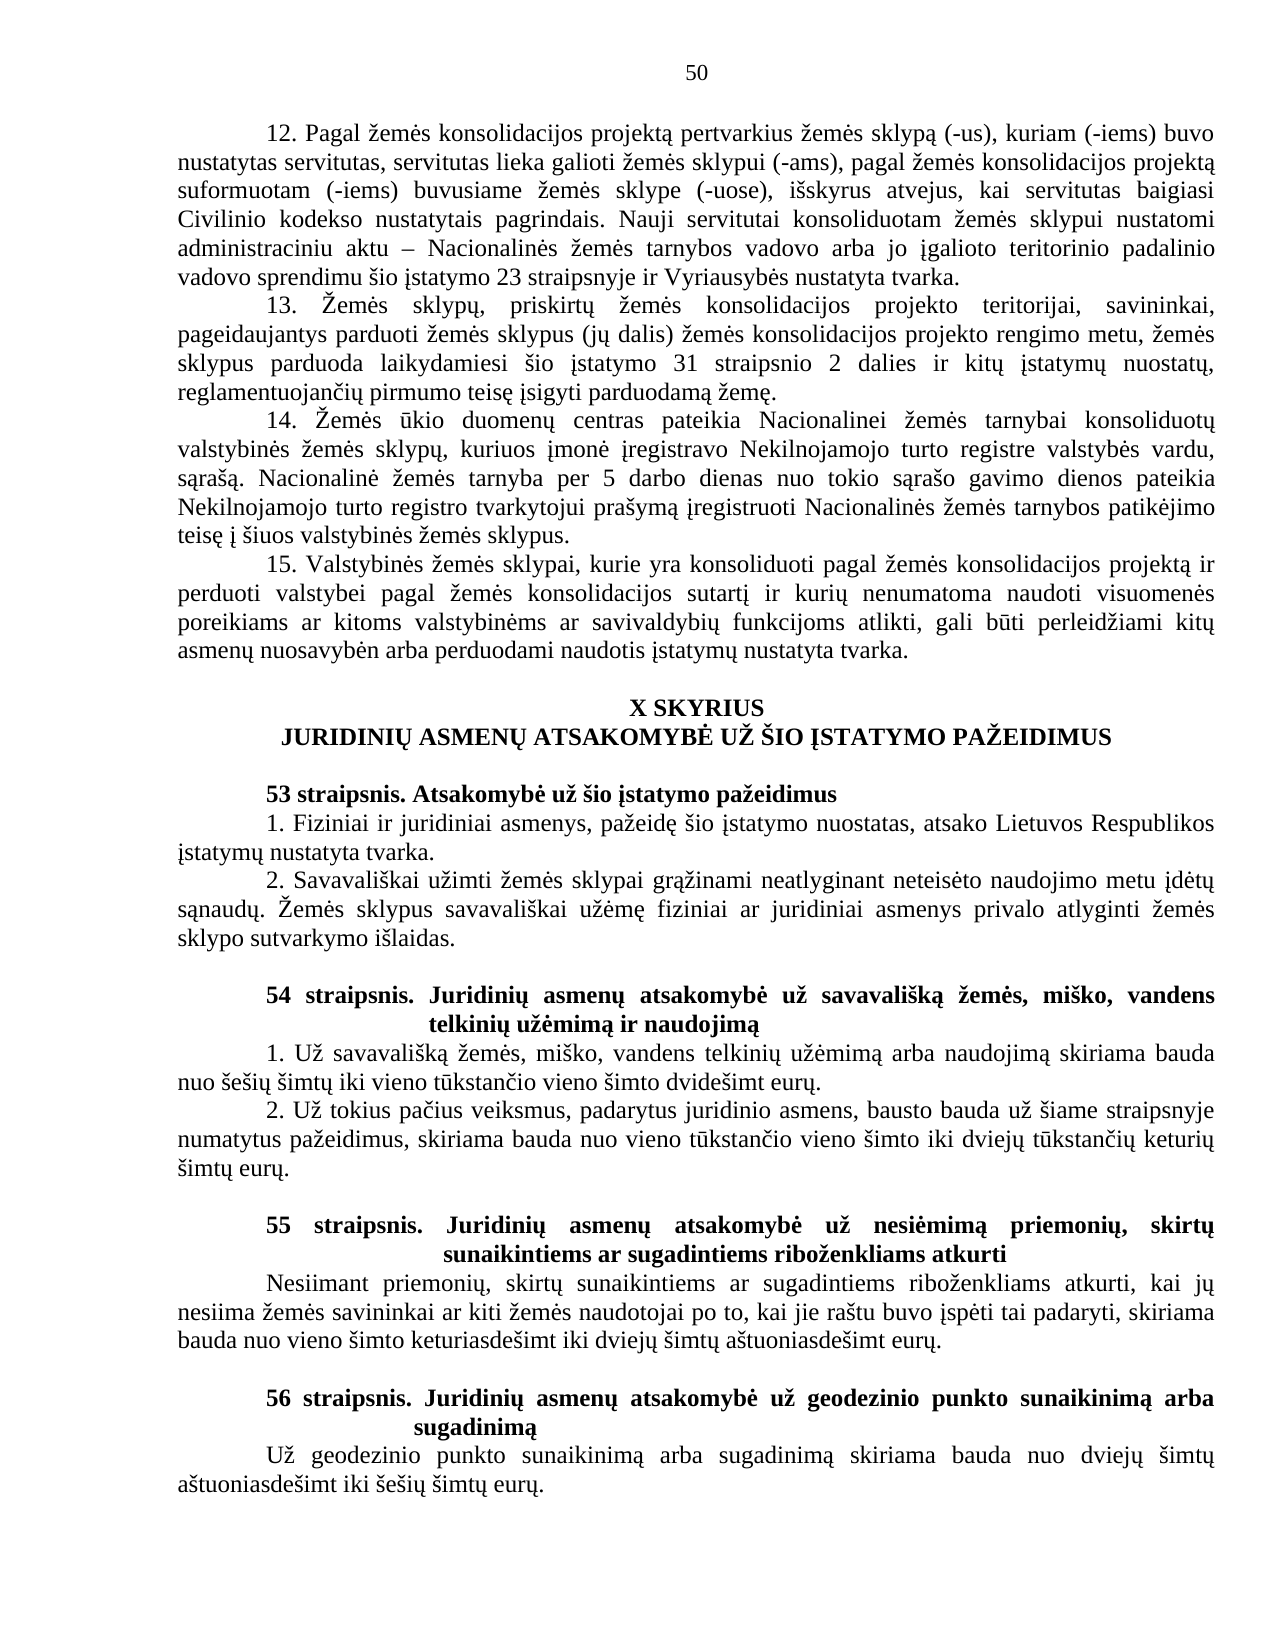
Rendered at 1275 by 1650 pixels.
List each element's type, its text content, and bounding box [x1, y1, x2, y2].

text 1. Fiziniai ir juridiniai asmenys, pažeidę šio įstatymo nuostatas, atsako Lietuvos Respublikos įstatymų nustatyta tvarka. [177, 808, 1216, 866]
text 54 straipsnis. Juridinių asmenų atsakomybė už savavališką žemės, miško, vandens telkinių užėmimą ir naudojimą [266, 981, 1216, 1038]
text 15. Valstybinės žemės sklypai, kurie yra konsoliduoti pagal žemės konsolidacijos projektą ir perduoti valstybei pagal žemės konsolidacijos sutartį ir kurių nenumatoma naudoti visuomenės poreikiams ar kitoms valstybinėms ar savivaldybių funkcijoms atlikti, gali būti perleidžiami kitų asmenų nuosavybėn arba perduodami naudotis įstatymų nustatyta tvarka. [177, 549, 1216, 664]
text 14. Žemės ūkio duomenų centras pateikia Nacionalinei žemės tarnybai konsoliduotų valstybinės žemės sklypų, kuriuos įmonė įregistravo Nekilnojamojo turto registre valstybės vardu, sąrašą. Nacionalinė žemės tarnyba per 5 darbo dienas nuo tokio sąrašo gavimo dienos pateikia Nekilnojamojo turto registro tvarkytojui prašymą įregistruoti Nacionalinės žemės tarnybos patikėjimo teisę į šiuos valstybinės žemės sklypus. [177, 406, 1216, 549]
text 12. Pagal žemės konsolidacijos projektą pertvarkius žemės sklypą (-us), kuriam (-iems) buvo nustatytas servitutas, servitutas lieka galioti žemės sklypui (-ams), pagal žemės konsolidacijos projektą suformuotam (-iems) buvusiame žemės sklype (-uose), išskyrus atvejus, kai servitutas baigiasi Civilinio kodekso nustatytais pagrindais. Nauji servitutai konsoliduotam žemės sklypui nustatomi administraciniu aktu – Nacionalinės žemės tarnybos vadovo arba jo įgalioto teritorinio padalinio vadovo sprendimu šio įstatymo 23 straipsnyje ir Vyriausybės nustatyta tvarka. [177, 118, 1216, 291]
text 55 straipsnis. Juridinių asmenų atsakomybė už nesiėmimą priemonių, skirtų sunaikintiems ar sugadintiems riboženkliams atkurti [266, 1211, 1216, 1268]
text 2. Už tokius pačius veiksmus, padarytus juridinio asmens, bausto bauda už šiame straipsnyje numatytus pažeidimus, skiriama bauda nuo vieno tūkstančio vieno šimto iki dviejų tūkstančių keturių šimtų eurų. [177, 1096, 1216, 1182]
text Už geodezinio punkto sunaikinimą arba sugadinimą skiriama bauda nuo dviejų šimtų aštuoniasdešimt iki šešių šimtų eurų. [177, 1441, 1216, 1498]
text Nesiimant priemonių, skirtų sunaikintiems ar sugadintiems riboženkliams atkurti, kai jų nesiima žemės savininkai ar kiti žemės naudotojai po to, kai jie raštu buvo įspėti tai padaryti, skiriama bauda nuo vieno šimto keturiasdešimt iki dviejų šimtų aštuoniasdešimt eurų. [177, 1268, 1216, 1354]
text 56 straipsnis. Juridinių asmenų atsakomybė už geodezinio punkto sunaikinimą arba sugadinimą [266, 1383, 1216, 1441]
text 53 straipsnis. Atsakomybė už šio įstatymo pažeidimus [177, 779, 1216, 808]
text 1. Už savavališką žemės, miško, vandens telkinių užėmimą arba naudojimą skiriama bauda nuo šešių šimtų iki vieno tūkstančio vieno šimto dvidešimt eurų. [177, 1038, 1216, 1096]
text JURIDINIŲ ASMENŲ ATSAKOMYBĖ UŽ ŠIO ĮSTATYMO PAŽEIDIMUS [177, 722, 1216, 751]
text 13. Žemės sklypų, priskirtų žemės konsolidacijos projekto teritorijai, savininkai, pageidaujantys parduoti žemės sklypus (jų dalis) žemės konsolidacijos projekto rengimo metu, žemės sklypus parduoda laikydamiesi šio įstatymo 31 straipsnio 2 dalies ir kitų įstatymų nuostatų, reglamentuojančių pirmumo teisę įsigyti parduodamą žemę. [177, 291, 1216, 406]
text X SKYRIUS [177, 693, 1216, 722]
text 2. Savavališkai užimti žemės sklypai grąžinami neatlyginant neteisėto naudojimo metu įdėtų sąnaudų. Žemės sklypus savavališkai užėmę fiziniai ar juridiniai asmenys privalo atlyginti žemės sklypo sutvarkymo išlaidas. [177, 866, 1216, 952]
